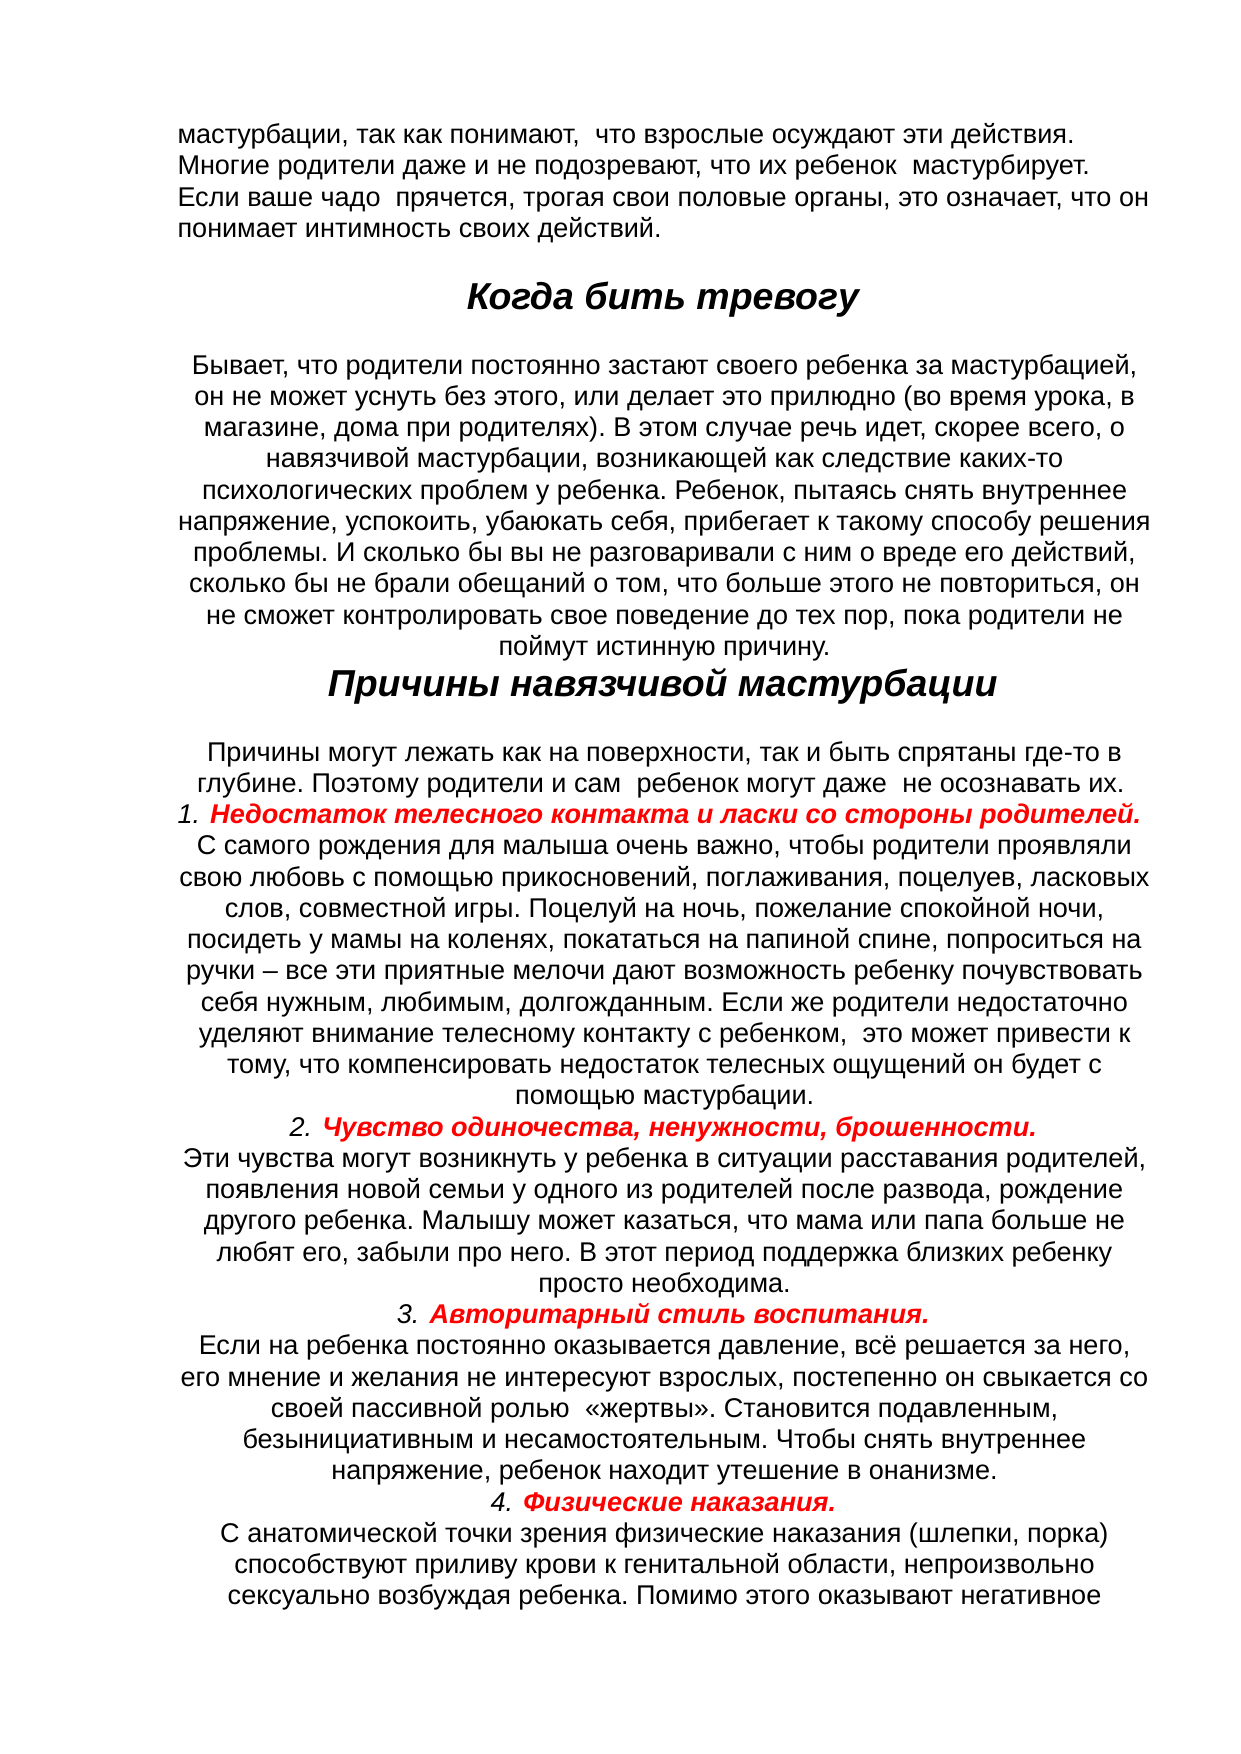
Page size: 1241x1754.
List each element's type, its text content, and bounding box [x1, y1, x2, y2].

text Причины навязчивой мастурбации [177, 661, 1152, 704]
text Бывает, что родители постоянно застают своего ребенка за мастурбацией, он не может уснуть без этого, или делает это прилюдно (во время урока, в магазине, дома при родителях). В этом случае речь идет, скорее всего, о навязчивой мастурбации, возникающей как следствие каких-то психологических проблем у ребенка. Ребенок, пытаясь снять внутреннее напряжение, успокоить, убаюкать себя, прибегает к такому способу решения проблемы. И сколько бы вы не разговаривали с ним о вреде его действий, сколько бы не брали обещаний о том, что больше этого не повториться, он не сможет контролировать свое поведение до тех пор, пока родители не поймут истинную причину. [177, 317, 1152, 661]
text мастурбации, так как понимают, что взрослые осуждают эти действия. Многие родители даже и не подозревают, что их ребенок мастурбирует. Если ваше чадо прячется, трогая свои половые органы, это означает, что он понимает интимность своих действий. [177, 118, 1152, 243]
text Когда бить тревогу [177, 243, 1152, 317]
text Причины могут лежать как на поверхности, так и быть спрятаны где-то в глубине. Поэтому родители и сам ребенок могут даже не осознавать их. 1. Недостаток телесного контакта и ласки со стороны родителей. С самого рождения для малыша очень важно, чтобы родители проявляли свою любовь с помощью прикосновений, поглаживания, поцелуев, ласковых слов, совместной игры. Поцелуй на ночь, пожелание спокойной ночи, посидеть у мамы на коленях, покататься на папиной спине, попроситься на ручки – все эти приятные мелочи дают возможность ребенку почувствовать себя нужным, любимым, долгожданным. Если же родители недостаточно уделяют внимание телесному контакту с ребенком, это может привести к тому, что компенсировать недостаток телесных ощущений он будет с помощью мастурбации. 2. Чувство одиночества, ненужности, брошенности. Эти чувства могут возникнуть у ребенка в ситуации расставания родителей, появления новой семьи у одного из родителей после развода, рождение другого ребенка. Малышу может казаться, что мама или папа больше не любят его, забыли про него. В этот период поддержка близких ребенку просто необходима. 3. Авторитарный стиль воспитания. Если на ребенка постоянно оказывается давление, всё решается за него, его мнение и желания не интересуют взрослых, постепенно он свыкается со своей пассивной ролью «жертвы». Становится подавленным, безынициативным и несамостоятельным. Чтобы снять внутреннее напряжение, ребенок находит утешение в онанизме. 4. Физические наказания. С анатомической точки зрения физические наказания (шлепки, порка) способствуют приливу крови к генитальной области, непроизвольно сексуально возбуждая ребенка. Помимо этого оказывают негативное [177, 704, 1152, 1611]
